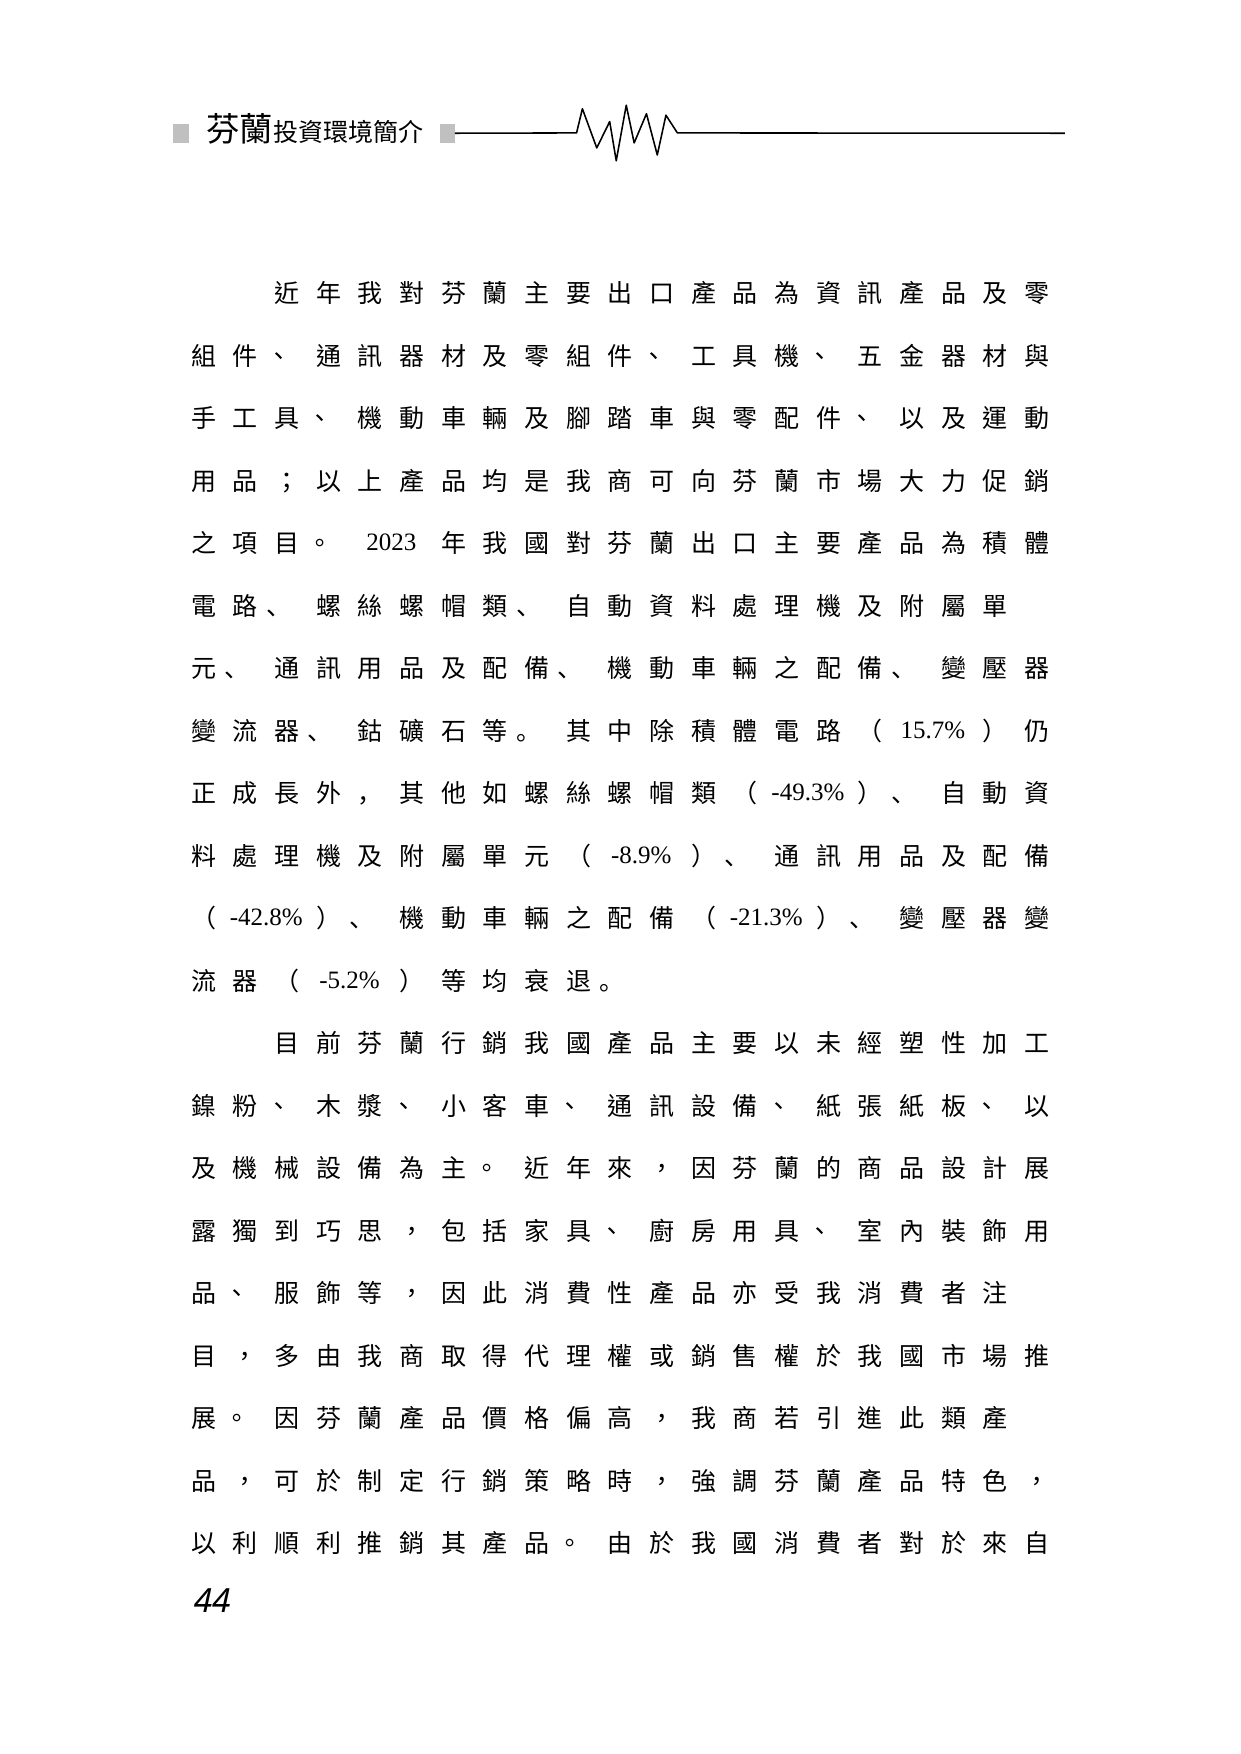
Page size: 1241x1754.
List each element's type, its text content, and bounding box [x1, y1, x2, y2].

text 目前芬蘭行銷我國產品主要以未經塑性加工鎳粉、木漿、小客車、通訊設備、紙張紙板、以及機械設備為主。近年來，因芬蘭的商品設計展露獨到巧思，包括家具、廚房用具、室內裝飾用品、服飾等，因此消費性產品亦受我消費者注目，多由我商取得代理權或銷售權於我國市場推展。因芬蘭產品價格偏高，我商若引進此類產品，可於制定行銷策略時，強調芬蘭產品特色，以利順利推銷其產品。由於我國消費者對於來自 [183, 1000, 1058, 1563]
text 近年我對芬蘭主要出口產品為資訊產品及零組件、通訊器材及零組件、工具機、五金器材與手工具、機動車輛及腳踏車與零配件、以及運動用品；以上產品均是我商可向芬蘭市場大力促銷之項目。2023年我國對芬蘭出口主要產品為積體電路、螺絲螺帽類、自動資料處理機及附屬單元、通訊用品及配備、機動車輛之配備、變壓器變流器、鈷礦石等。其中除積體電路（15.7%）仍正成長外，其他如螺絲螺帽類（-49.3%）、自動資料處理機及附屬單元（-8.9%）、通訊用品及配備（-42.8%）、機動車輛之配備（-21.3%）、變壓器變流器（-5.2%）等均衰退。 [183, 250, 1058, 1000]
